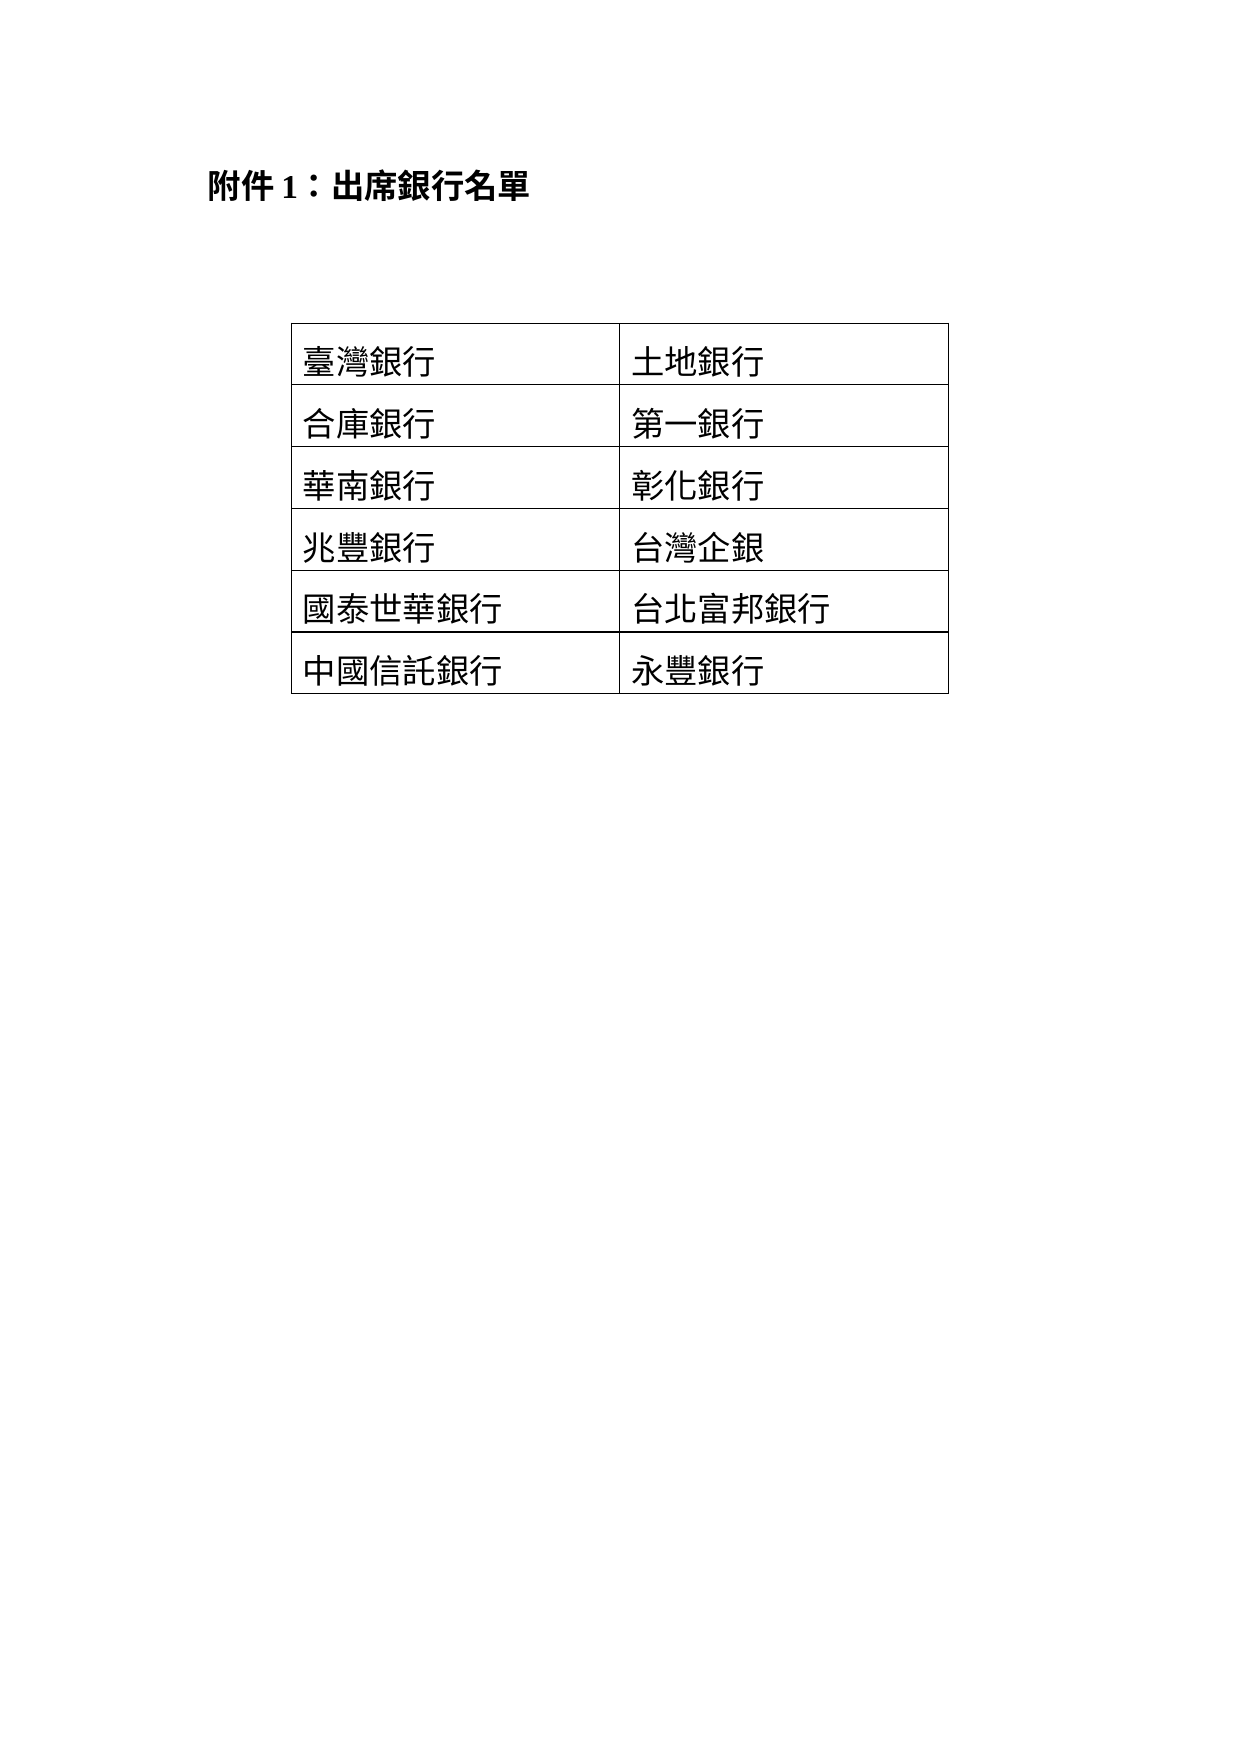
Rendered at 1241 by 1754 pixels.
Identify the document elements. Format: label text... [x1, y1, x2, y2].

table_cell 台灣企銀 [620, 509, 948, 570]
table_cell 彰化銀行 [620, 447, 948, 508]
table_cell 兆豐銀行 [292, 509, 619, 570]
table_cell 中國信託銀行 [292, 633, 619, 693]
table_cell 國泰世華銀行 [292, 571, 619, 631]
table_cell 華南銀行 [292, 447, 619, 508]
table_cell 合庫銀行 [292, 385, 619, 446]
text 附件1：出席銀行名單 [208, 160, 1051, 208]
table_header 土地銀行 [620, 324, 948, 384]
table_cell 永豐銀行 [620, 633, 948, 693]
table_cell 第一銀行 [620, 385, 948, 446]
table_cell 台北富邦銀行 [620, 571, 948, 631]
table_header 臺灣銀行 [292, 324, 619, 384]
